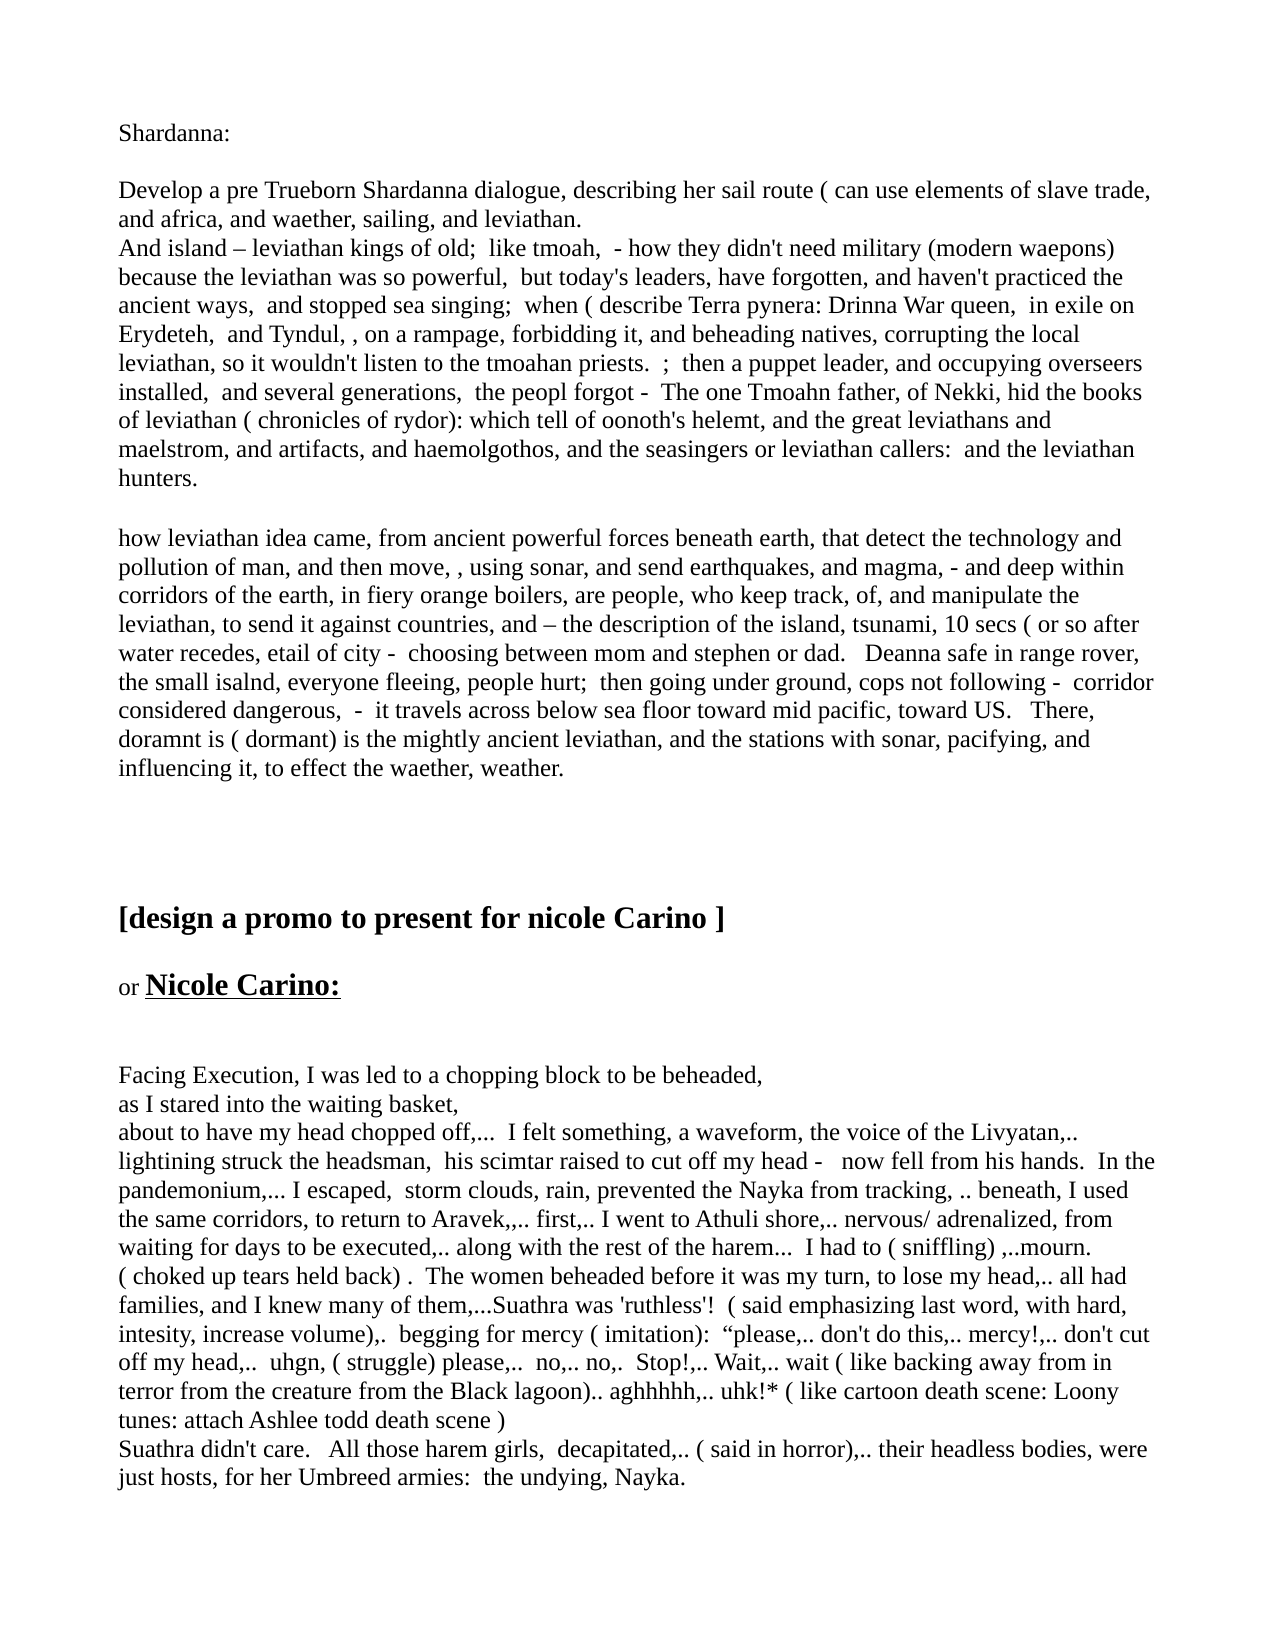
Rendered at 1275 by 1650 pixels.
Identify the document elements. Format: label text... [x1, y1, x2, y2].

text And island – leviathan kings of old; like tmoah, - how they didn't need military (modern waepons) because the leviathan was so powerful, but today's leaders, have forgotten, and haven't practiced the ancient ways, and stopped sea singing; when ( describe Terra pynera: Drinna War queen, in exile on Erydeteh, and Tyndul, , on a rampage, forbidding it, and beheading natives, corrupting the local leviathan, so it wouldn't listen to the tmoahan priests. ; then a puppet leader, and occupying overseers installed, and several generations, the peopl forgot - The one Tmoahn father, of Nekki, hid the books of leviathan ( chronicles of rydor): which tell of oonoth's helemt, and the great leviathans and maelstrom, and artifacts, and haemolgothos, and the seasingers or leviathan callers: and the leviathan hunters. [118, 233, 1157, 492]
text Facing Execution, I was led to a chopping block to be beheaded, [118, 1060, 1157, 1089]
text about to have my head chopped off,... I felt something, a waveform, the voice of the Livyatan,.. lightining struck the headsman, his scimtar raised to cut off my head - now fell from his hands. In the pandemonium,... I escaped, storm clouds, rain, prevented the Nayka from tracking, .. beneath, I used the same corridors, to return to Aravek,,.. first,.. I went to Athuli shore,.. nervous/ adrenalized, from waiting for days to be executed,.. along with the rest of the harem... I had to ( sniffling) ,..mourn. ( choked up tears held back) . The women beheaded before it was my turn, to lose my head,.. all had families, and I knew many of them,...Suathra was 'ruthless'! ( said emphasizing last word, with hard, intesity, increase volume),. begging for mercy ( imitation): “please,.. don't do this,.. mercy!,.. don't cut off my head,.. uhgn, ( struggle) please,.. no,.. no,. Stop!,.. Wait,.. wait ( like backing away from in terror from the creature from the Black lagoon).. aghhhhh,.. uhk!* ( like cartoon death scene: Loony tunes: attach Ashlee todd death scene ) [118, 1117, 1157, 1434]
text Develop a pre Trueborn Shardanna dialogue, describing her sail route ( can use elements of slave trade, and africa, and waether, sailing, and leviathan. [118, 176, 1157, 233]
text Suathra didn't care. All those harem girls, decapitated,.. ( said in horror),.. their headless bodies, were just hosts, for her Umbreed armies: the undying, Nayka. [118, 1434, 1157, 1491]
text [design a promo to present for nicole Carino ] [118, 899, 1157, 935]
text as I stared into the waiting basket, [118, 1089, 1157, 1117]
text Shardanna: [118, 118, 1157, 147]
text or Nicole Carino: [118, 967, 1157, 1002]
text how leviathan idea came, from ancient powerful forces beneath earth, that detect the technology and pollution of man, and then move, , using sonar, and send earthquakes, and magma, - and deep within corridors of the earth, in fiery orange boilers, are people, who keep track, of, and manipulate the leviathan, to send it against countries, and – the description of the island, tsunami, 10 secs ( or so after water recedes, etail of city - choosing between mom and stephen or dad. Deanna safe in range rover, the small isalnd, everyone fleeing, people hurt; then going under ground, cops not following - corridor considered dangerous, - it travels across below sea floor toward mid pacific, toward US. There, doramnt is ( dormant) is the mightly ancient leviathan, and the stations with sonar, pacifying, and influencing it, to effect the waether, weather. [118, 523, 1157, 782]
